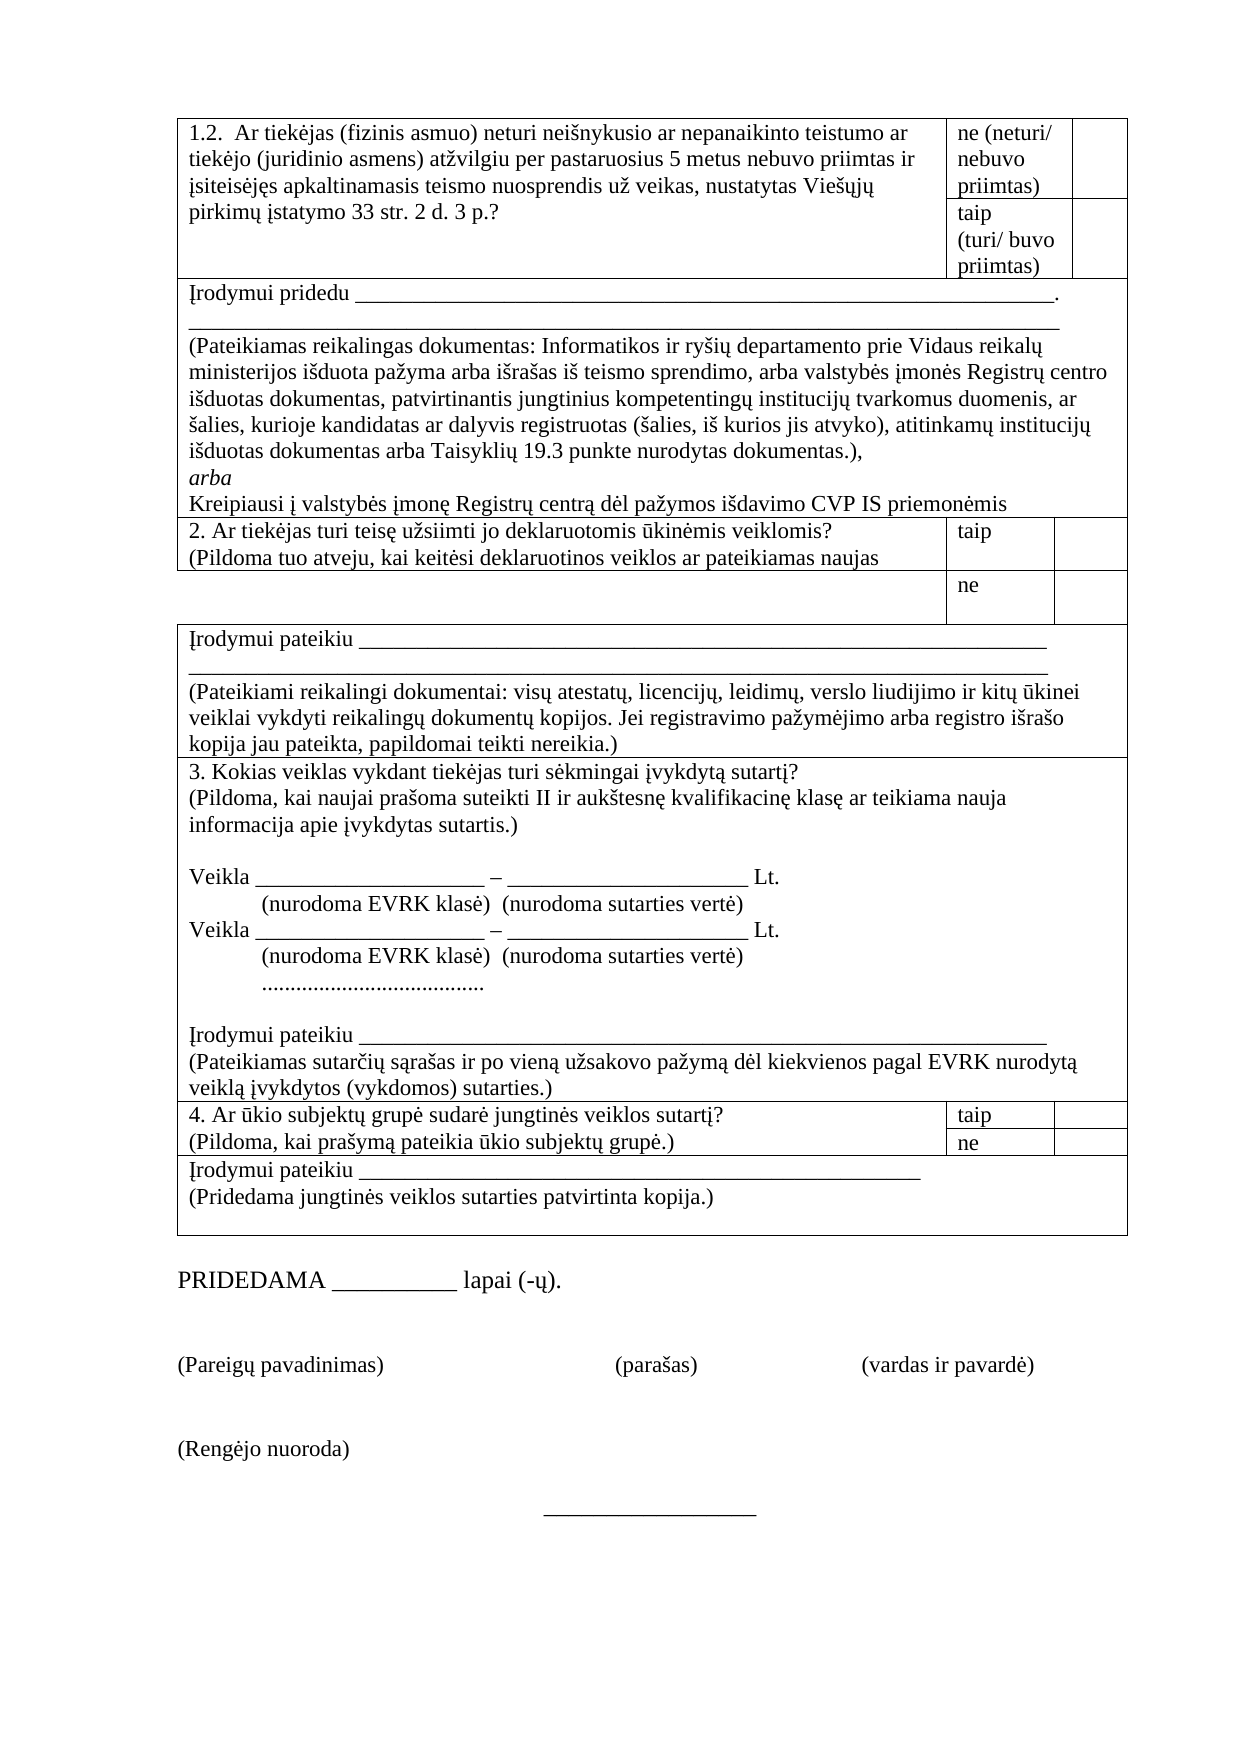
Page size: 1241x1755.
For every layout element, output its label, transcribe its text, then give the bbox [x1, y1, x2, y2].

table_cell [1055, 518, 1127, 570]
table_cell taip [947, 518, 957, 570]
table_cell ne (neturi/ nebuvo priimtas) [947, 119, 1072, 198]
table_cell taip (turi/ buvo priimtas) [947, 199, 1072, 278]
table_cell [1117, 1102, 1127, 1128]
table_cell ne [1043, 1129, 1054, 1155]
table_cell [1055, 1129, 1066, 1155]
table_cell [1055, 1102, 1066, 1128]
table_cell 1.2. Ar tiekėjas (fizinis asmuo) neturi neišnykusio ar nepanaikinto teistumo ar tiekėjo (juridinio asmens) atžvilgiu per pastaruosius 5 metus nebuvo priimtas ir įsiteisėjęs apkaltinamasis teismo nuosprendis už veikas, nustatytas Viešųjų pirkimų įstatymo 33 str. 2 d. 3 p.? [178, 119, 946, 278]
text PRIDEDAMA __________ lapai (-ų). [177, 1265, 1122, 1294]
table_cell taip [1043, 1102, 1054, 1128]
table_cell Įrodymui pridedu _____________________________________________________________. ____________________________________________________________________________ (Pateikiamas reikalingas dokumentas: Informatikos ir ryšių departamento prie Vidaus reikalų ministerijos išduota pažyma arba išrašas iš teismo sprendimo, arba valstybės įmonės Registrų centro išduotas dokumentas, patvirtinantis jungtinius kompetentingų institucijų tvarkomus duomenis, ar šalies, kurioje kandidatas ar dalyvis registruotas (šalies, iš kurios jis atvyko), atitinkamų institucijų išduotas dokumentas arba Taisyklių 19.3 punkte nurodytas dokumentas.), arba Kreipiausi į valstybės įmonę Registrų centrą dėl pažymos išdavimo CVP IS priemonėmis [178, 279, 1127, 517]
table_cell [1055, 571, 1127, 624]
text (Rengėjo nuoroda) [177, 1435, 1122, 1462]
table_cell [1073, 119, 1127, 198]
table_cell 3. Kokias veiklas vykdant tiekėjas turi sėkmingai įvykdytą sutartį? (Pildoma, kai naujai prašoma suteikti II ir aukštesnę kvalifikacinę klasę ar teikiama nauja informacija apie įvykdytas sutartis.) Veikla ____________________ – _____________________ Lt. (nurodoma EVRK klasė) (nurodoma sutarties vertė) Veikla ____________________ – _____________________ Lt. (nurodoma EVRK klasė) (nurodoma sutarties vertė) ....................................... Įrodymui pateikiu ____________________________________________________________ (Pateikiamas sutarčių sąrašas ir po vieną užsakovo pažymą dėl kiekvienos pagal EVRK nurodytą veiklą įvykdytos (vykdomos) sutarties.) [178, 758, 1127, 1101]
table_cell taip [947, 1102, 957, 1128]
table_cell ne [1043, 571, 1054, 624]
table_cell taip [1043, 518, 1054, 570]
table_cell 4. Ar ūkio subjektų grupė sudarė jungtinės veiklos sutartį? (Pildoma, kai prašymą pateikia ūkio subjektų grupė.) [178, 1102, 946, 1155]
text _________________ [177, 1490, 1122, 1519]
table_cell ne [947, 571, 957, 624]
table_cell ne [947, 1129, 957, 1155]
table_cell [1073, 199, 1127, 278]
text (Pareigų pavadinimas) (parašas) (vardas ir pavardė) [177, 1351, 1122, 1378]
table_cell [1117, 1129, 1127, 1155]
